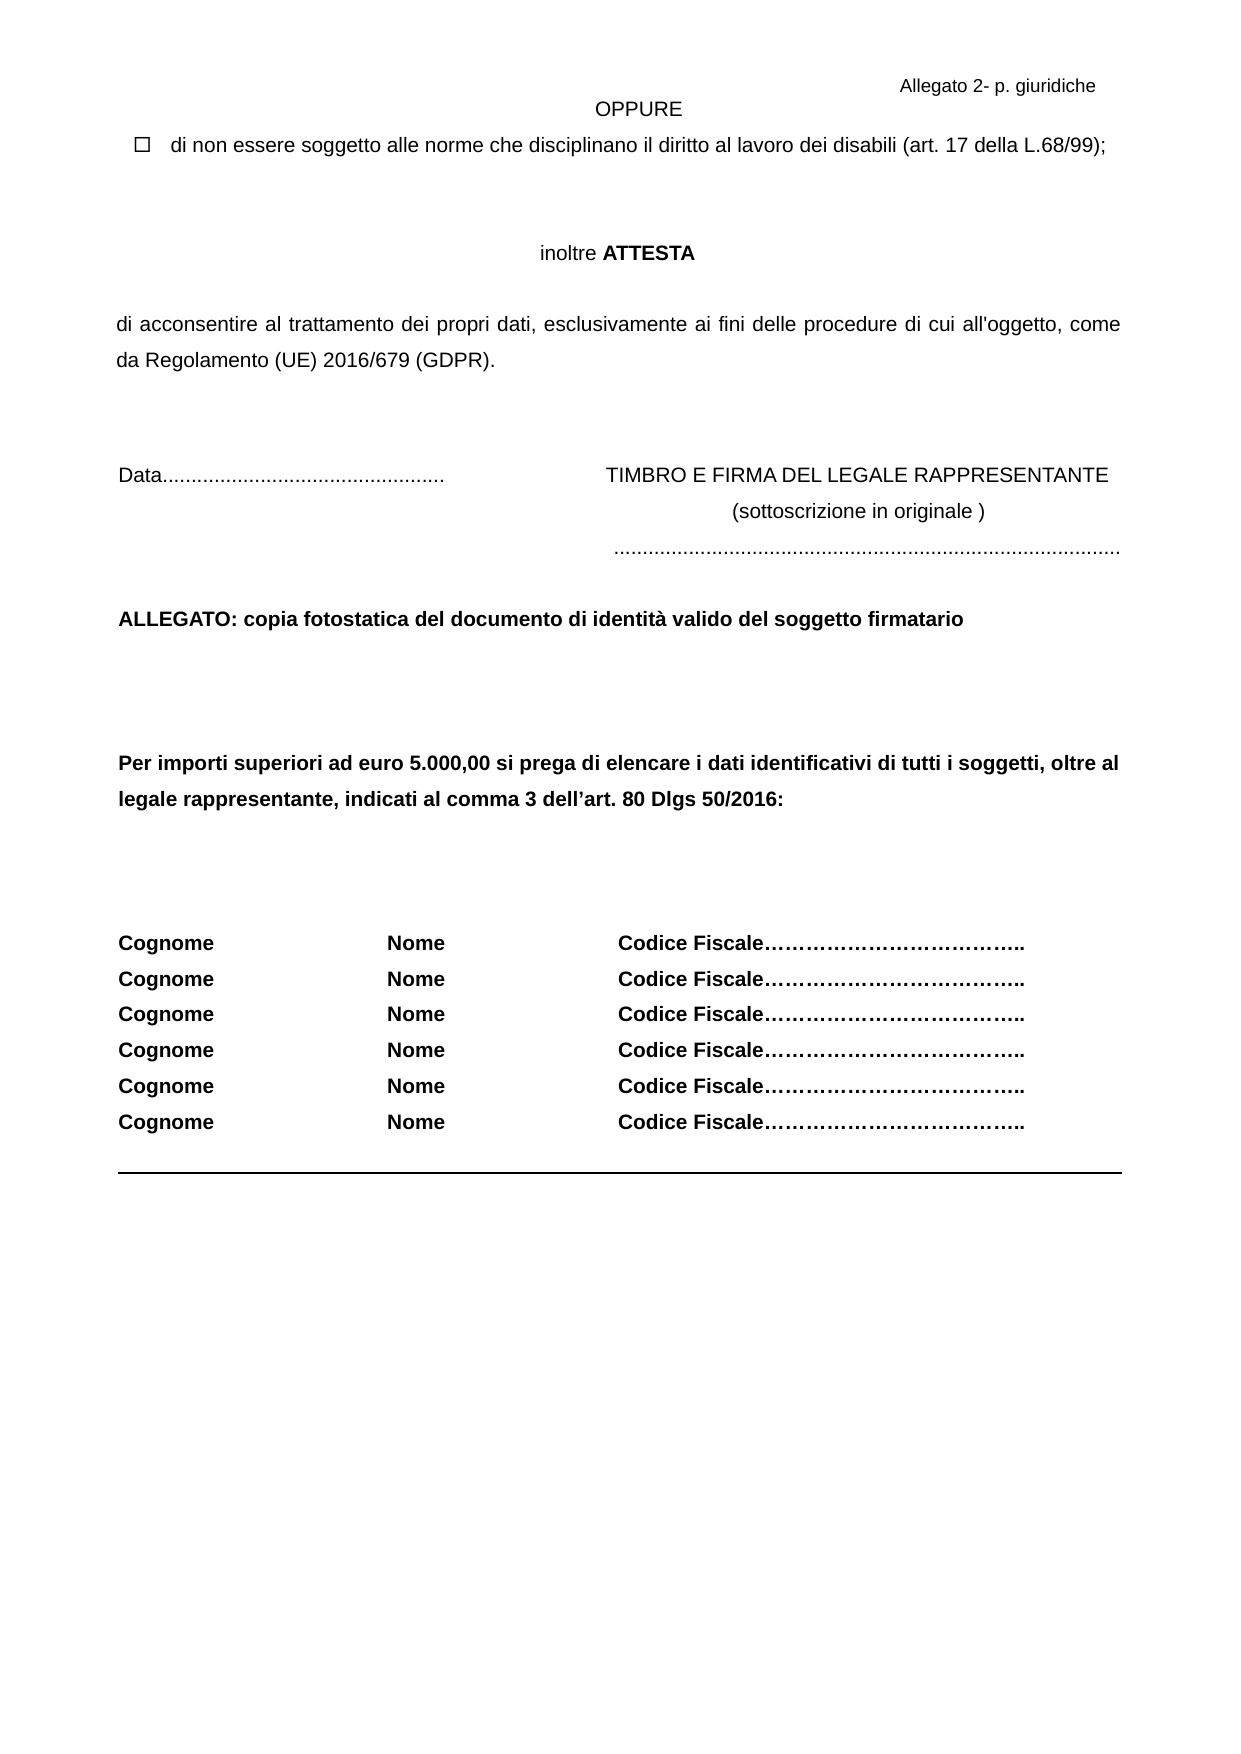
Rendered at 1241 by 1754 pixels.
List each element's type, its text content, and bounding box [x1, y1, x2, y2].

text ........................................................................................ [118, 535, 1122, 559]
text OPPURE [156, 97, 1122, 121]
text (sottoscrizione in originale ) [118, 499, 1122, 523]
text Cognome Nome Codice Fiscale……………………………….. [118, 1002, 1122, 1026]
text inoltre ATTESTA [118, 240, 1122, 264]
text Cognome Nome Codice Fiscale……………………………….. [118, 1074, 1122, 1098]
text Cognome Nome Codice Fiscale……………………………….. [118, 966, 1122, 990]
list di non essere soggetto alle norme che disciplinano il diritto al lavoro dei disabili (art. 17 della L.68/99); [133, 132, 1122, 157]
text di acconsentire al trattamento dei propri dati, esclusivamente ai fini delle procedure di cui all'oggetto, come da Regolamento (UE) 2016/679 (GDPR). [116, 312, 1122, 372]
text Cognome Nome Codice Fiscale……………………………….. [118, 1038, 1122, 1062]
text Cognome Nome Codice Fiscale……………………………….. [118, 1110, 1122, 1134]
text Per importi superiori ad euro 5.000,00 si prega di elencare i dati identificativi di tutti i soggetti, oltre al legale rappresentante, indicati al comma 3 dell’art. 80 Dlgs 50/2016: [118, 751, 1122, 811]
text Cognome Nome Codice Fiscale……………………………….. [118, 930, 1122, 954]
text ALLEGATO: copia fotostatica del documento di identità valido del soggetto firmatario [118, 607, 1122, 631]
text Data................................................. TIMBRO E FIRMA DEL LEGALE RAPPRESENTANTE [118, 463, 1122, 487]
